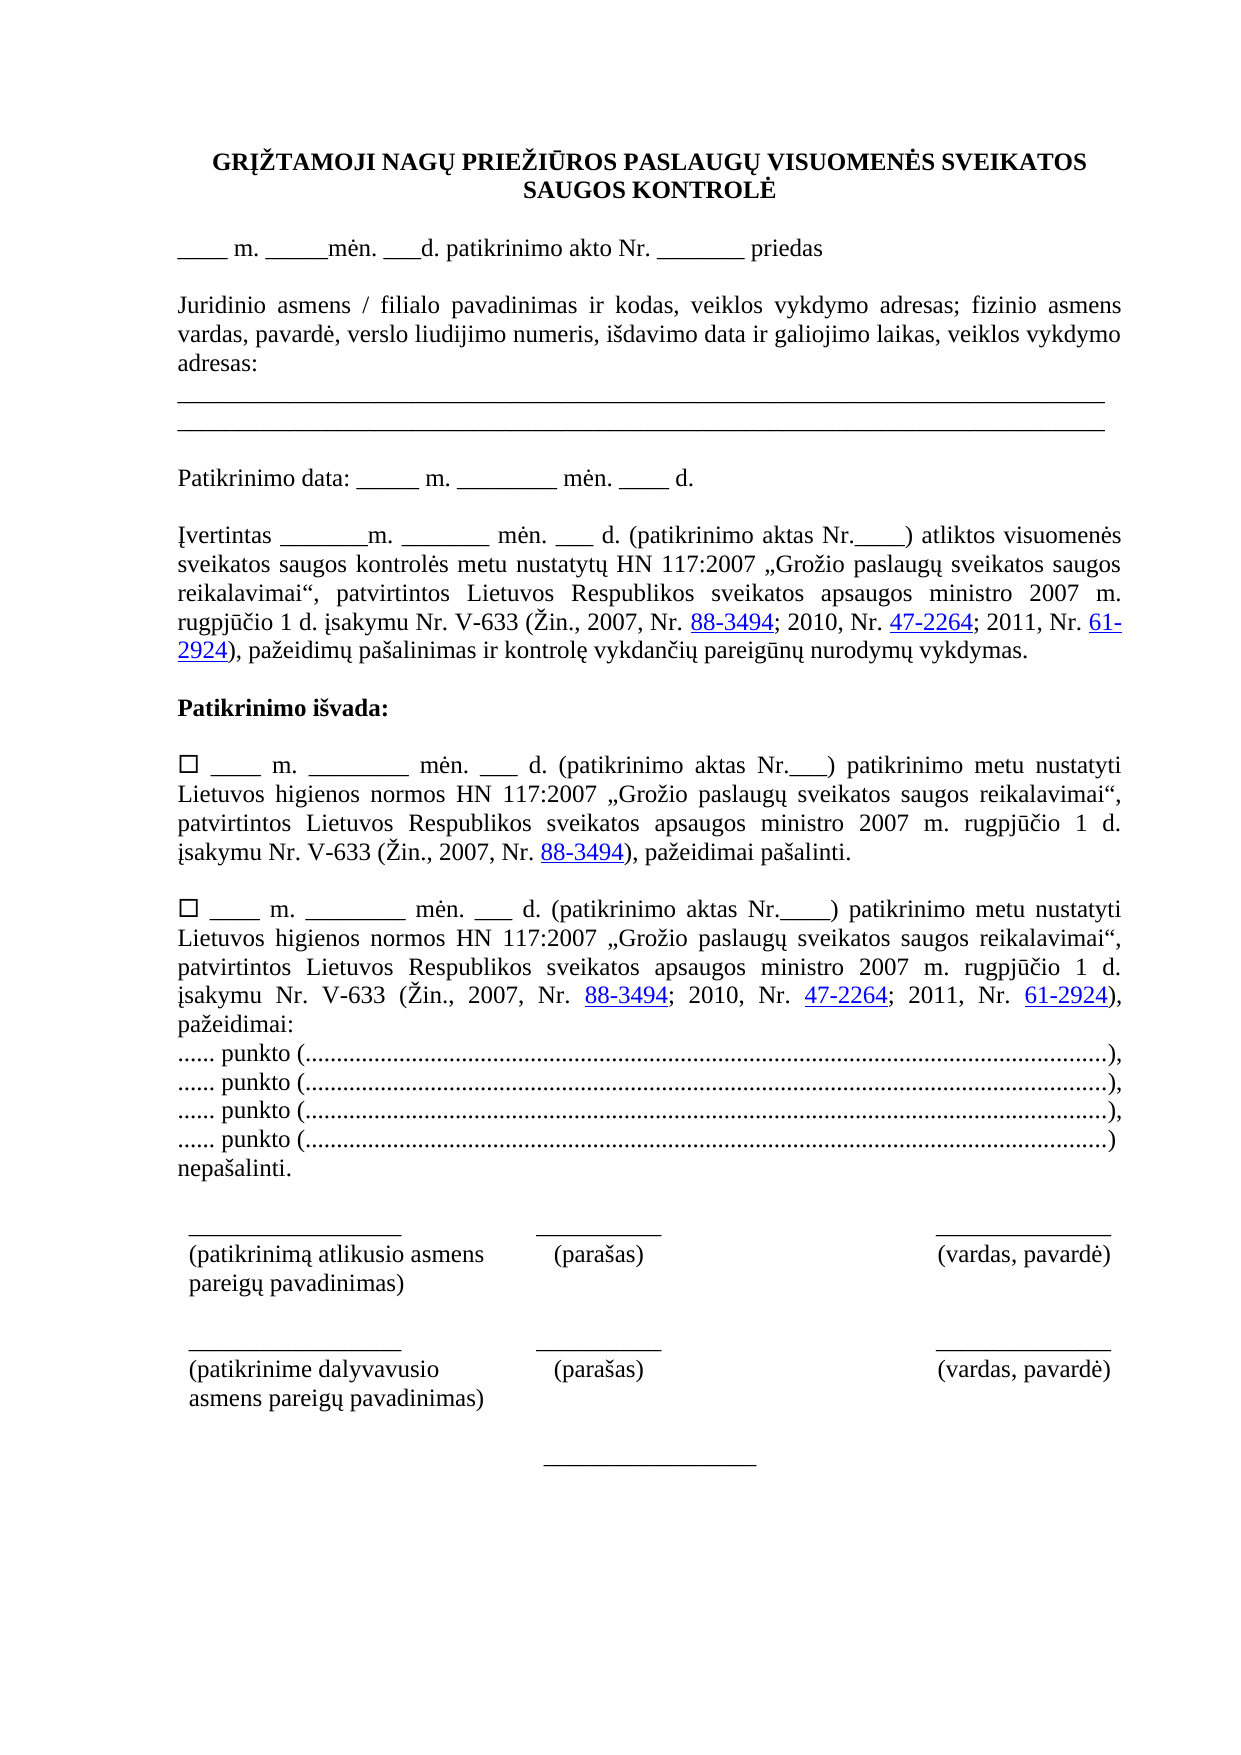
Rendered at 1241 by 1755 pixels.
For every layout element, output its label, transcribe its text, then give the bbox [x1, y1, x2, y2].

text nepašalinti. [177, 1153, 1122, 1182]
text Įvertintas _______m. _______ mėn. ___ d. (patikrinimo aktas Nr.____) atliktos visuomenės sveikatos saugos kontrolės metu nustatytų HN 117:2007 „Grožio paslaugų sveikatos saugos reikalavimai“, patvirtintos Lietuvos Respublikos sveikatos apsaugos ministro 2007 m. rugpjūčio 1 d. įsakymu Nr. V-633 (Žin., 2007, Nr. 88-3494; 2010, Nr. 47-2264; 2011, Nr. 61-2924), pažeidimų pašalinimas ir kontrolę vykdančių pareigūnų nurodymų vykdymas. [177, 521, 1122, 664]
text _________________ [177, 1441, 1122, 1469]
text Patikrinimo išvada: [177, 693, 1122, 722]
text ...... punkto ( ), [177, 1038, 1122, 1067]
text GRĮŽTAMOJI NAGŲ PRIEŽIŪROS PASLAUGŲ VISUOMENĖS SVEIKATOS SAUGOS KONTROLĖ [177, 147, 1122, 204]
text ...... punkto ( ), [177, 1096, 1122, 1124]
text ...... punkto ( ) [177, 1124, 1122, 1153]
table_header __________ (parašas) [496, 1326, 701, 1412]
text Juridinio asmens / filialo pavadinimas ir kodas, veiklos vykdymo adresas; fizinio asmens vardas, pavardė, verslo liudijimo numeris, išdavimo data ir galiojimo laikas, veiklos vykdymo adresas: [177, 291, 1122, 377]
text ...... punkto ( ), [177, 1067, 1122, 1096]
text ____ m. _____mėn. ___d. patikrinimo akto Nr. _______ priedas [177, 233, 1122, 262]
table_header ______________ (vardas, pavardė) [701, 1211, 1122, 1297]
text [] ____ m. ________ mėn. ___ d. (patikrinimo aktas Nr.___) patikrinimo metu nustatyti Lietuvos higienos normos HN 117:2007 „Grožio paslaugų sveikatos saugos reikalavimai“, patvirtintos Lietuvos Respublikos sveikatos apsaugos ministro 2007 m. rugpjūčio 1 d. įsakymu Nr. V-633 (Žin., 2007, Nr. 88-3494), pažeidimai pašalinti. [177, 751, 1122, 866]
table_header _________________ (patikrinimą atlikusio asmens pareigų pavadinimas) [177, 1211, 496, 1297]
table_header _________________ (patikrinime dalyvavusio asmens pareigų pavadinimas) [177, 1326, 496, 1412]
text Patikrinimo data: _____ m. ________ mėn. ____ d. [177, 463, 1122, 492]
text [] ____ m. ________ mėn. ___ d. (patikrinimo aktas Nr.____) patikrinimo metu nustatyti Lietuvos higienos normos HN 117:2007 „Grožio paslaugų sveikatos saugos reikalavimai“, patvirtintos Lietuvos Respublikos sveikatos apsaugos ministro 2007 m. rugpjūčio 1 d. įsakymu Nr. V-633 (Žin., 2007, Nr. 88-3494; 2010, Nr. 47-2264; 2011, Nr. 61-2924), pažeidimai: [177, 894, 1122, 1038]
text _ [177, 406, 1122, 434]
table_header ______________ (vardas, pavardė) [701, 1326, 1122, 1412]
text _ [177, 377, 1122, 406]
table_header __________ (parašas) [496, 1211, 701, 1297]
